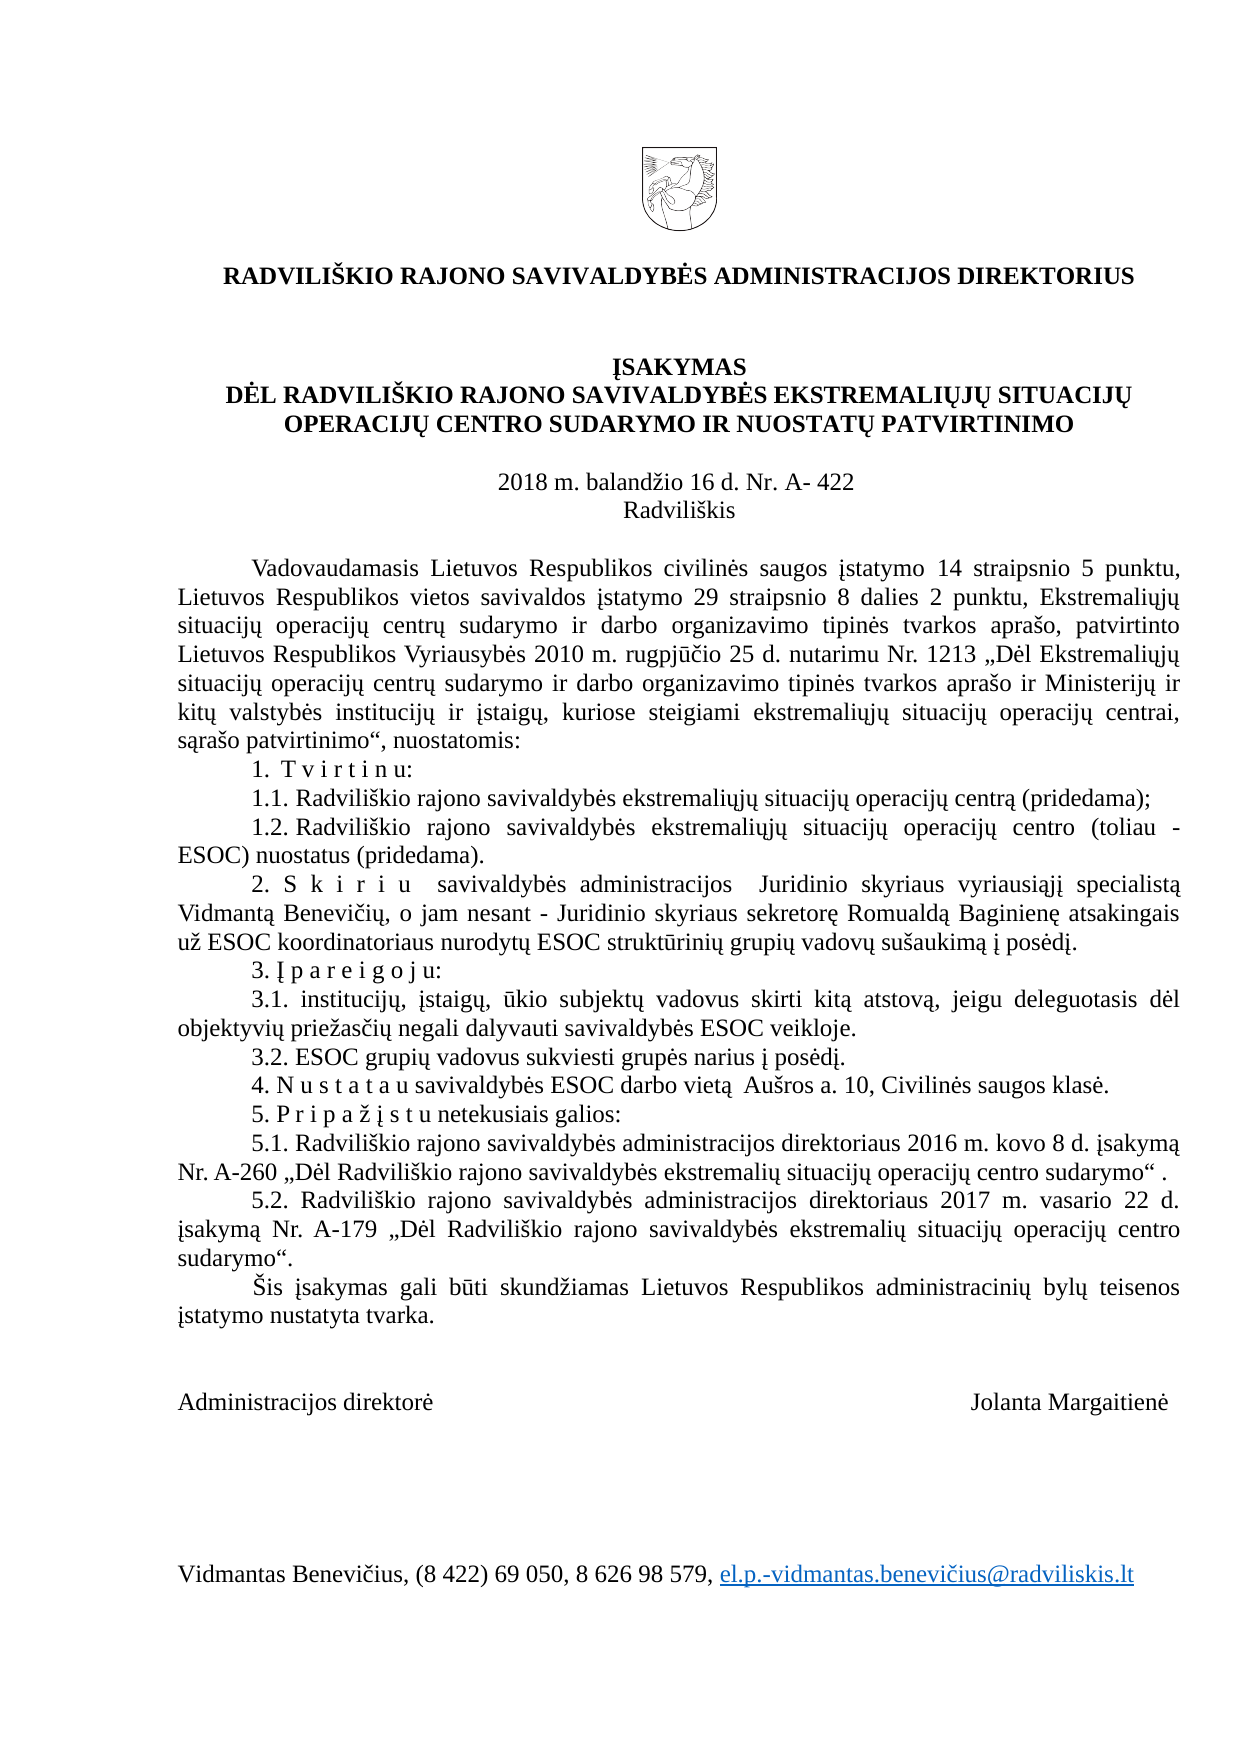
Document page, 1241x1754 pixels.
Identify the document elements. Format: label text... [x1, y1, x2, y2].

text 2. S k i r i u savivaldybės administracijos Juridinio skyriaus vyriausiąjį specialistą Vidmantą Benevičių, o jam nesant - Juridinio skyriaus sekretorę Romualdą Baginienę atsakingais už ESOC koordinatoriaus nurodytų ESOC struktūrinių grupių vadovų sušaukimą į posėdį. [177, 869, 1181, 956]
text 3.1. institucijų, įstaigų, ūkio subjektų vadovus skirti kitą atstovą, jeigu deleguotasis dėl objektyvių priežasčių negali dalyvauti savivaldybės ESOC veikloje. [177, 984, 1181, 1042]
text DĖL RADVILIŠKIO RAJONO SAVIVALDYBĖS EKSTREMALIŲJŲ SITUACIJŲ OPERACIJŲ CENTRO SUDARYMO IR NUOSTATŲ PATVIRTINIMO [177, 381, 1181, 438]
text 5. P r i p a ž į s t u netekusiais galios: [177, 1099, 1181, 1128]
text Vadovaudamasis Lietuvos Respublikos civilinės saugos įstatymo 14 straipsnio 5 punktu, Lietuvos Respublikos vietos savivaldos įstatymo 29 straipsnio 8 dalies 2 punktu, Ekstremaliųjų situacijų operacijų centrų sudarymo ir darbo organizavimo tipinės tvarkos aprašo, patvirtinto Lietuvos Respublikos Vyriausybės 2010 m. rugpjūčio 25 d. nutarimu Nr. 1213 „Dėl Ekstremaliųjų situacijų operacijų centrų sudarymo ir darbo organizavimo tipinės tvarkos aprašo ir Ministerijų ir kitų valstybės institucijų ir įstaigų, kuriose steigiami ekstremaliųjų situacijų operacijų centrai, sąrašo patvirtinimo“, nuostatomis: [177, 553, 1181, 754]
text 4. N u s t a t a u savivaldybės ESOC darbo vietą Aušros a. 10, Civilinės saugos klasė. [177, 1071, 1181, 1099]
text ĮSAKYMAS [177, 352, 1181, 381]
text 1.1. Radviliškio rajono savivaldybės ekstremaliųjų situacijų operacijų centrą (pridedama); [177, 783, 1181, 812]
text RADVILIŠKIO RAJONO SAVIVALDYBĖS ADMINISTRACIJOS DIREKTORIUS [177, 261, 1181, 289]
text Radviliškis [177, 496, 1181, 524]
text 3. Į p a r e i g o j u: [177, 956, 1181, 984]
text 1.2. Radviliškio rajono savivaldybės ekstremaliųjų situacijų operacijų centro (toliau - ESOC) nuostatus (pridedama). [177, 812, 1181, 869]
text 5.2. Radviliškio rajono savivaldybės administracijos direktoriaus 2017 m. vasario 22 d. įsakymą Nr. A-179 „Dėl Radviliškio rajono savivaldybės ekstremalių situacijų operacijų centro sudarymo“. [177, 1186, 1181, 1272]
text Administracijos direktorė Jolanta Margaitienė [177, 1387, 1181, 1416]
text 3.2. ESOC grupių vadovus sukviesti grupės narius į posėdį. [177, 1042, 1181, 1071]
text 2018 m. balandžio 16 d. Nr. A- 422 [177, 467, 1181, 496]
text 1. T v i r t i n u: [177, 754, 1181, 783]
text Šis įsakymas gali būti skundžiamas Lietuvos Respublikos administracinių bylų teisenos įstatymo nustatyta tvarka. [177, 1272, 1181, 1329]
text Vidmantas Benevičius, (8 422) 69 050, 8 626 98 579, el.p.-vidmantas.benevičius@radviliskis.lt [177, 1559, 1181, 1588]
text 5.1. Radviliškio rajono savivaldybės administracijos direktoriaus 2016 m. kovo 8 d. įsakymą Nr. A-260 „Dėl Radviliškio rajono savivaldybės ekstremalių situacijų operacijų centro sudarymo“ . [177, 1128, 1181, 1186]
